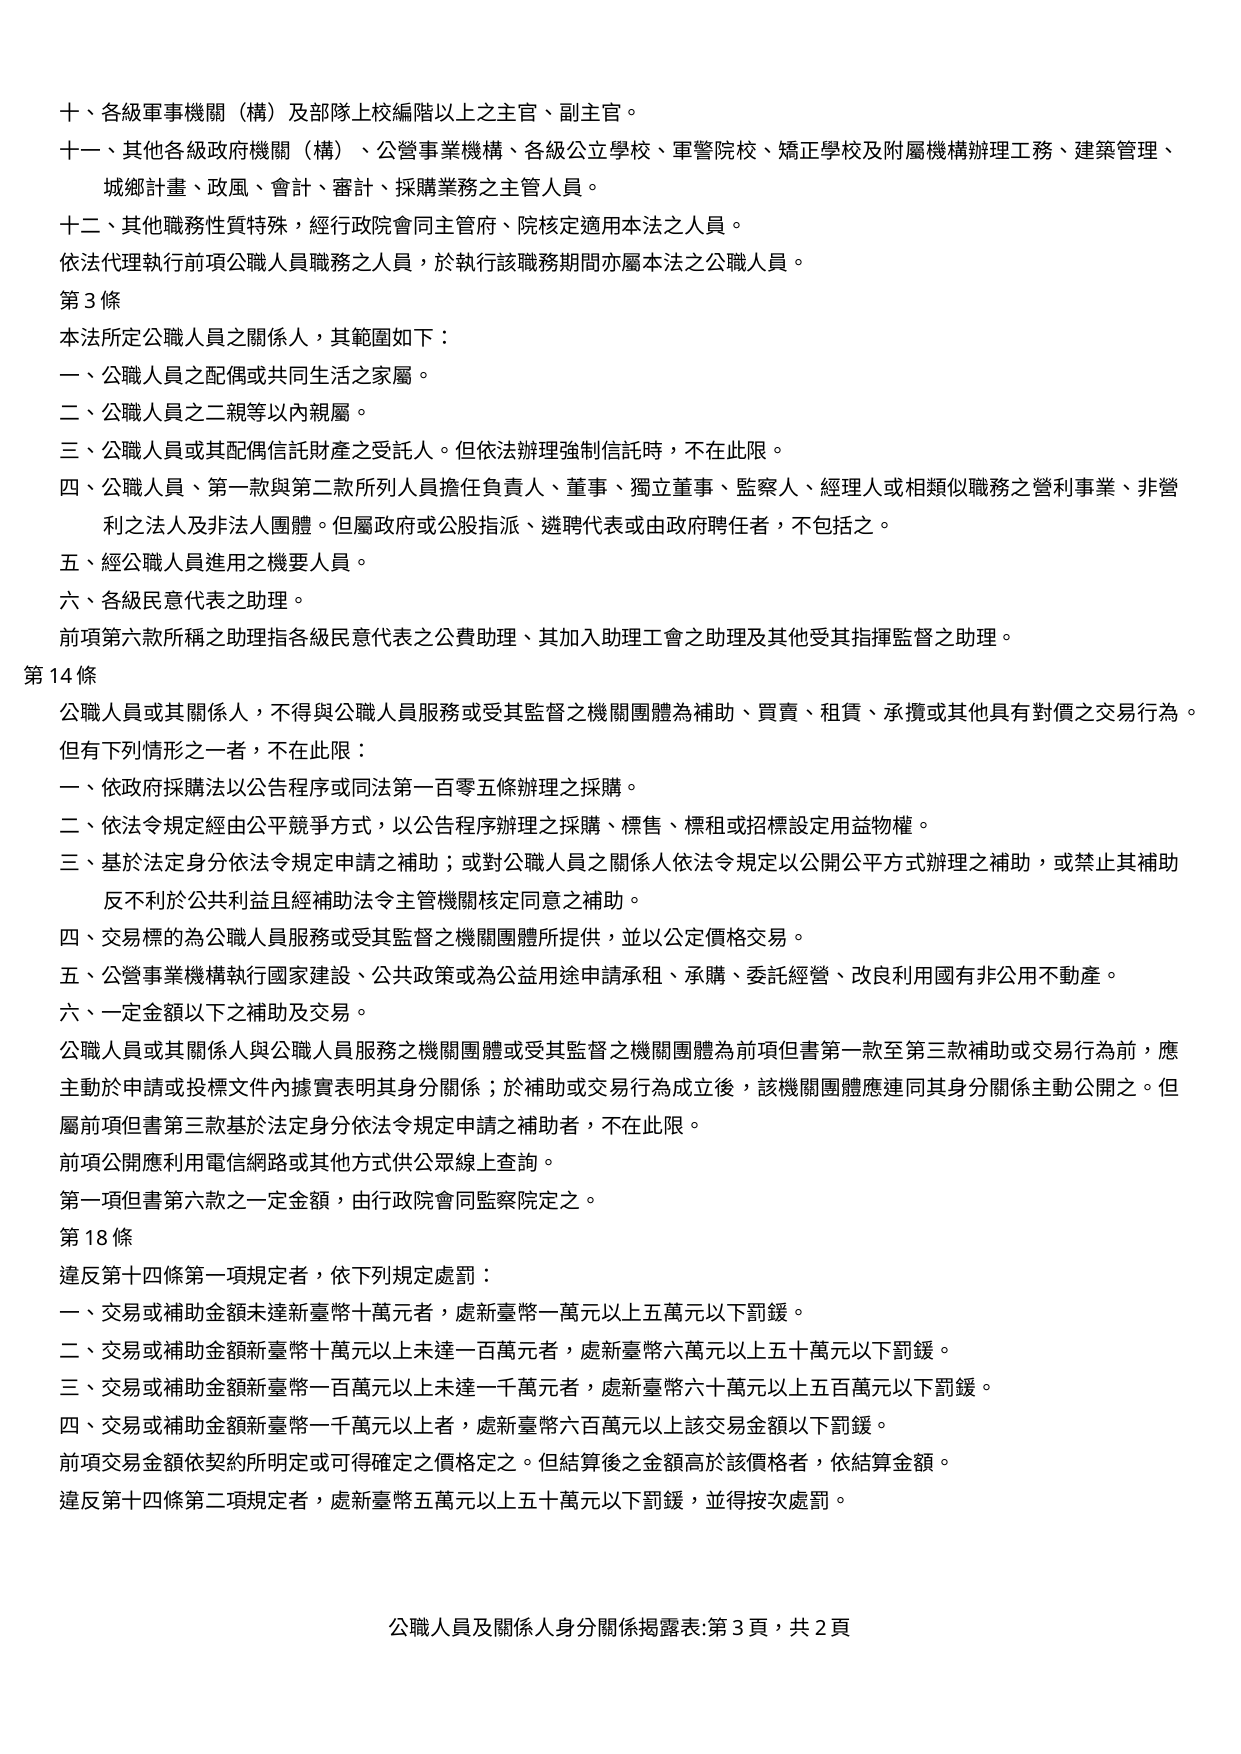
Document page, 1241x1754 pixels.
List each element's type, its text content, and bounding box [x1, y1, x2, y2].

text 前項交易金額依契約所明定或可得確定之價格定之。但結算後之金額高於該價格者，依結算金額。 [59, 1443, 1181, 1481]
text 六、一定金額以下之補助及交易。 [59, 993, 1181, 1031]
text 二、依法令規定經由公平競爭方式，以公告程序辦理之採購、標售、標租或招標設定用益物權。 [59, 806, 1181, 843]
text 一、交易或補助金額未達新臺幣十萬元者，處新臺幣一萬元以上五萬元以下罰鍰。 [59, 1293, 1181, 1331]
text 三、交易或補助金額新臺幣一百萬元以上未達一千萬元者，處新臺幣六十萬元以上五百萬元以下罰鍰。 [59, 1368, 1181, 1406]
text 依法代理執行前項公職人員職務之人員，於執行該職務期間亦屬本法之公職人員。 [59, 243, 1181, 281]
text 一、公職人員之配偶或共同生活之家屬。 [59, 356, 1181, 393]
text 四、公職人員、第一款與第二款所列人員擔任負責人、董事、獨立董事、監察人、經理人或相類似職務之營利事業、非營利之法人及非法人團體。但屬政府或公股指派、遴聘代表或由政府聘任者，不包括之。 [59, 468, 1181, 543]
text 十一、其他各級政府機關（構）、公營事業機構、各級公立學校、軍警院校、矯正學校及附屬機構辦理工務、建築管理、城鄉計畫、政風、會計、審計、採購業務之主管人員。 [59, 131, 1181, 206]
text 十二、其他職務性質特殊，經行政院會同主管府、院核定適用本法之人員。 [59, 206, 1181, 243]
text 第18條 [0, 1218, 1240, 1256]
text 本法所定公職人員之關係人，其範圍如下： [59, 318, 1181, 356]
text 四、交易或補助金額新臺幣一千萬元以上者，處新臺幣六百萬元以上該交易金額以下罰鍰。 [59, 1406, 1181, 1443]
text 三、公職人員或其配偶信託財產之受託人。但依法辦理強制信託時，不在此限。 [59, 431, 1181, 468]
text 三、基於法定身分依法令規定申請之補助；或對公職人員之關係人依法令規定以公開公平方式辦理之補助，或禁止其補助反不利於公共利益且經補助法令主管機關核定同意之補助。 [59, 843, 1181, 918]
text 六、各級民意代表之助理。 [59, 581, 1181, 618]
text 第一項但書第六款之一定金額，由行政院會同監察院定之。 [59, 1181, 1181, 1218]
text 十、各級軍事機關（構）及部隊上校編階以上之主官、副主官。 [59, 93, 1181, 131]
text 一、依政府採購法以公告程序或同法第一百零五條辦理之採購。 [59, 768, 1181, 806]
text 二、交易或補助金額新臺幣十萬元以上未達一百萬元者，處新臺幣六萬元以上五十萬元以下罰鍰。 [59, 1331, 1181, 1368]
text 五、經公職人員進用之機要人員。 [59, 543, 1181, 581]
text 二、公職人員之二親等以內親屬。 [59, 393, 1181, 431]
text 違反第十四條第二項規定者，處新臺幣五萬元以上五十萬元以下罰鍰，並得按次處罰。 [59, 1481, 1181, 1518]
text 第14條 [0, 656, 1240, 693]
text 五、公營事業機構執行國家建設、公共政策或為公益用途申請承租、承購、委託經營、改良利用國有非公用不動產。 [59, 956, 1181, 993]
text 公職人員或其關係人與公職人員服務之機關團體或受其監督之機關團體為前項但書第一款至第三款補助或交易行為前，應主動於申請或投標文件內據實表明其身分關係；於補助或交易行為成立後，該機關團體應連同其身分關係主動公開之。但屬前項但書第三款基於法定身分依法令規定申請之補助者，不在此限。 [59, 1031, 1181, 1143]
text 四、交易標的為公職人員服務或受其監督之機關團體所提供，並以公定價格交易。 [59, 918, 1181, 956]
text 違反第十四條第一項規定者，依下列規定處罰： [59, 1256, 1181, 1293]
text 前項公開應利用電信網路或其他方式供公眾線上查詢。 [59, 1143, 1181, 1181]
text 前項第六款所稱之助理指各級民意代表之公費助理、其加入助理工會之助理及其他受其指揮監督之助理。 [59, 618, 1181, 656]
text 第3條 [0, 281, 1240, 318]
text 公職人員或其關係人，不得與公職人員服務或受其監督之機關團體為補助、買賣、租賃、承攬或其他具有對價之交易行為。但有下列情形之一者，不在此限： [59, 693, 1181, 768]
